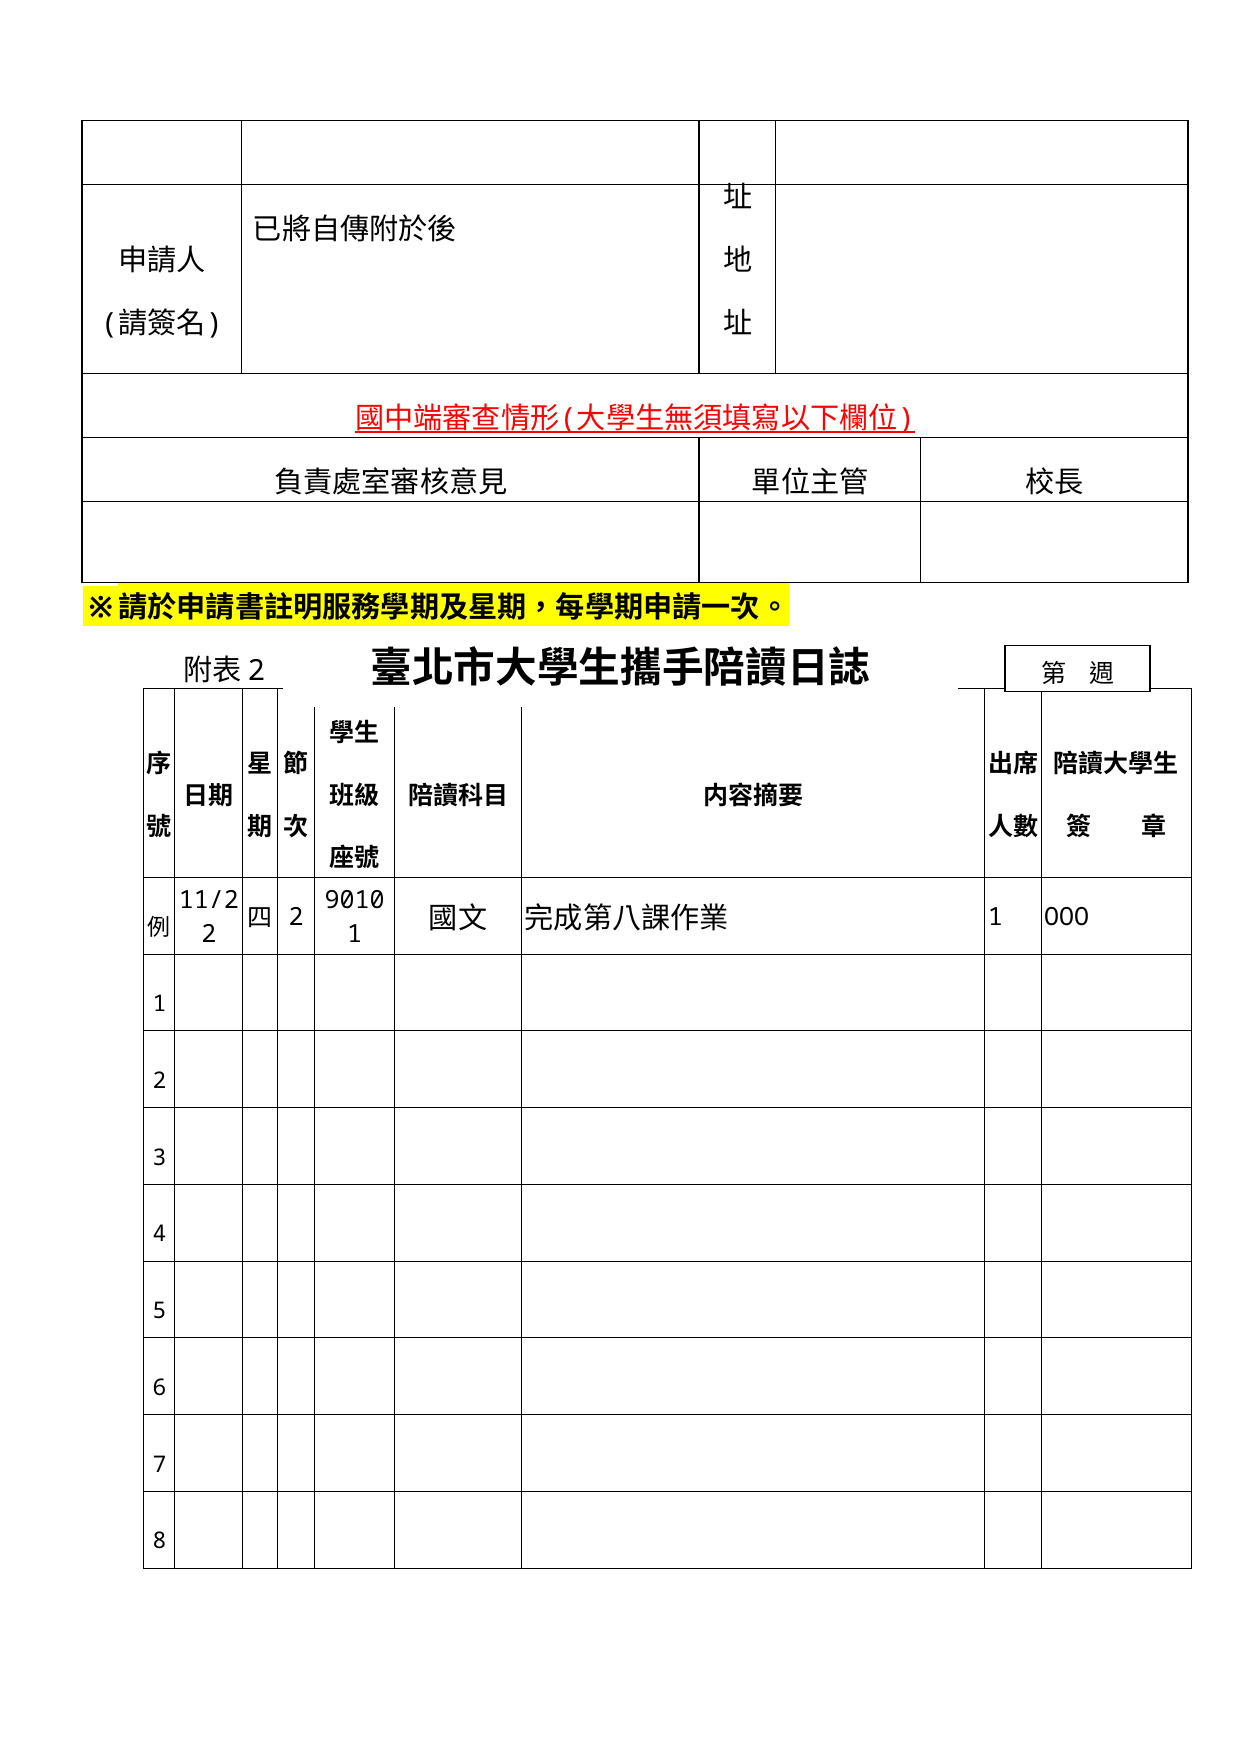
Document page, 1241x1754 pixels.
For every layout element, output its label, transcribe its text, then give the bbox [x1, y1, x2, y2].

table_cell 校長 [921, 438, 1187, 501]
table_cell [278, 1185, 314, 1261]
table_cell [700, 502, 920, 582]
table_cell [278, 1492, 314, 1568]
table_cell [522, 1031, 984, 1107]
table_cell [175, 1031, 242, 1107]
table_cell 負責處室審核意見 [83, 438, 698, 501]
table_cell [985, 1415, 1041, 1491]
table_cell 申請人 (請簽名) [83, 185, 241, 373]
table_cell 7 [144, 1415, 174, 1491]
table_cell [315, 1185, 394, 1261]
text ※請於申請書註明服務學期及星期，每學期申請一次。 [83, 583, 1152, 626]
table_header 出席人數 [985, 689, 1041, 877]
table_cell 地址 [700, 185, 775, 373]
table_cell 8 [144, 1492, 174, 1568]
table_cell [242, 121, 698, 184]
table_cell 國中端審查情形(大學生無須填寫以下欄位) [83, 374, 1187, 437]
table_cell [522, 1415, 984, 1491]
table_cell [1042, 1108, 1191, 1184]
table_cell [522, 1492, 984, 1568]
table_cell [175, 1415, 242, 1491]
table_header 學生班級座號 [315, 707, 394, 877]
table_cell [522, 955, 984, 1030]
table_header 陪讀科目 [395, 707, 521, 877]
table_cell 4 [144, 1185, 174, 1261]
table_header 陪讀大學生 簽 章 [1042, 689, 1191, 877]
table_cell 電話 地址 [700, 121, 775, 184]
table_cell [1042, 1031, 1191, 1107]
text 附表2 [183, 626, 1152, 707]
table_cell [278, 1262, 314, 1337]
table_cell [175, 1492, 242, 1568]
table_cell [175, 1185, 242, 1261]
table_cell [395, 1492, 521, 1568]
table_cell 1 [985, 878, 1041, 953]
table_cell [395, 1031, 521, 1107]
text 臺北市大學生攜手陪讀日誌 [298, 634, 943, 694]
table_cell [1042, 1262, 1191, 1337]
table_cell 1 [144, 955, 174, 1030]
table_cell [278, 1415, 314, 1491]
table_cell [243, 1338, 277, 1414]
table_cell 5 [144, 1262, 174, 1337]
table_cell [985, 955, 1041, 1030]
table_cell [395, 1185, 521, 1261]
table_cell [395, 955, 521, 1030]
table_cell [243, 955, 277, 1030]
table_header 内容摘要 [522, 689, 984, 877]
table_cell [175, 1108, 242, 1184]
table_cell 國文 [395, 878, 521, 953]
table_cell [315, 1415, 394, 1491]
table_cell [278, 955, 314, 1030]
table_cell [243, 1108, 277, 1184]
table_cell [395, 1415, 521, 1491]
table_cell 單位主管 [700, 438, 920, 501]
table_cell [278, 1108, 314, 1184]
table_cell [243, 1415, 277, 1491]
table_cell [315, 1338, 394, 1414]
table_cell [985, 1492, 1041, 1568]
table_cell [83, 502, 698, 582]
table_cell [1042, 1492, 1191, 1568]
table_cell [522, 1262, 984, 1337]
table_cell [243, 1262, 277, 1337]
table_cell [175, 1338, 242, 1414]
table_cell [395, 1338, 521, 1414]
table_cell [243, 1185, 277, 1261]
table_header 日期 [175, 689, 242, 877]
table_cell [315, 1108, 394, 1184]
table_cell [278, 1338, 314, 1414]
table_header 星期 [243, 689, 277, 877]
table_cell [985, 1338, 1041, 1414]
text 第 週 [1021, 653, 1134, 683]
table_cell [243, 1031, 277, 1107]
table_cell [243, 1492, 277, 1568]
table_cell 6 [144, 1338, 174, 1414]
table_cell [1042, 1338, 1191, 1414]
table_cell 2 [278, 878, 314, 953]
table_header 節次 [278, 689, 314, 877]
table_cell 11/22 [175, 878, 242, 953]
table_cell 2 [144, 1031, 174, 1107]
table_cell [522, 1108, 984, 1184]
table_cell [985, 1031, 1041, 1107]
table_cell 四 [243, 878, 277, 953]
table_cell [315, 1262, 394, 1337]
table_cell 已將自傳附於後 [242, 185, 698, 373]
table_cell 90101 [315, 878, 394, 953]
table_cell [1042, 1185, 1191, 1261]
table_cell [1042, 1415, 1191, 1491]
table_cell [395, 1262, 521, 1337]
table_cell [985, 1262, 1041, 1337]
table_cell [522, 1185, 984, 1261]
table_cell 3 [144, 1108, 174, 1184]
table_cell [315, 955, 394, 1030]
table_cell [776, 121, 1187, 184]
table_cell [83, 121, 241, 184]
table_cell [985, 1185, 1041, 1261]
table_cell [315, 1492, 394, 1568]
table_cell [985, 1108, 1041, 1184]
table_cell [921, 502, 1187, 582]
table_cell [278, 1031, 314, 1107]
table_cell [175, 1262, 242, 1337]
table_cell [522, 1338, 984, 1414]
table_cell [776, 185, 1187, 373]
table_cell [395, 1108, 521, 1184]
table_cell 例 [144, 878, 174, 953]
table_cell [1042, 955, 1191, 1030]
table_header 序號 [144, 689, 174, 877]
table_cell 完成第八課作業 [522, 878, 984, 953]
table_cell [315, 1031, 394, 1107]
table_cell [175, 955, 242, 1030]
table_cell OOO [1042, 878, 1191, 953]
